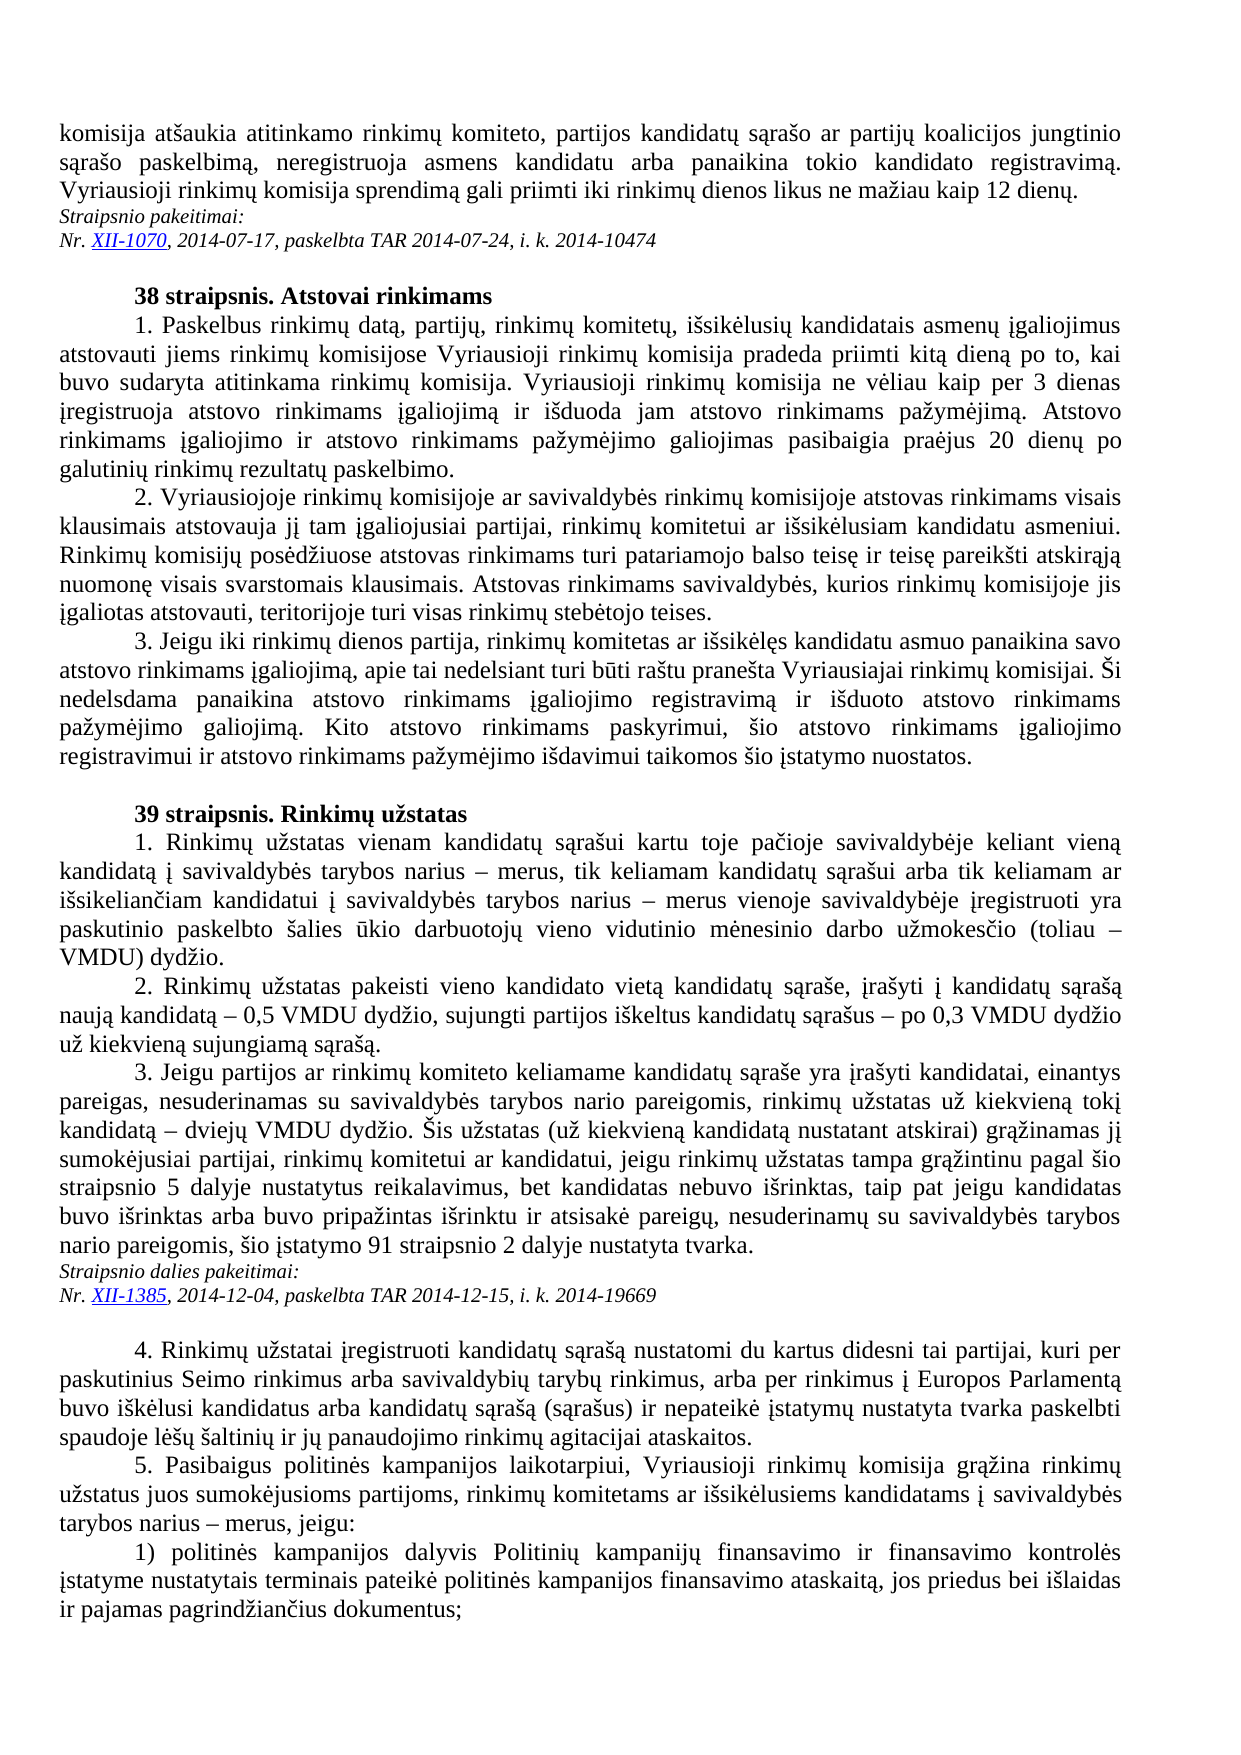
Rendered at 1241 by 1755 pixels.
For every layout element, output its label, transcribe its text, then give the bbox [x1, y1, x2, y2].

text 2. Vyriausiojoje rinkimų komisijoje ar savivaldybės rinkimų komisijoje atstovas rinkimams visais klausimais atstovauja jį tam įgaliojusiai partijai, rinkimų komitetui ar išsikėlusiam kandidatu asmeniui. Rinkimų komisijų posėdžiuose atstovas rinkimams turi patariamojo balso teisę ir teisę pareikšti atskirąją nuomonę visais svarstomais klausimais. Atstovas rinkimams savivaldybės, kurios rinkimų komisijoje jis įgaliotas atstovauti, teritorijoje turi visas rinkimų stebėtojo teises. [59, 482, 1122, 626]
text Straipsnio pakeitimai: [59, 204, 1122, 228]
text 1. Rinkimų užstatas vienam kandidatų sąrašui kartu toje pačioje savivaldybėje keliant vieną kandidatą į savivaldybės tarybos narius – merus, tik keliamam kandidatų sąrašui arba tik keliamam ar išsikeliančiam kandidatui į savivaldybės tarybos narius – merus vienoje savivaldybėje įregistruoti yra paskutinio paskelbto šalies ūkio darbuotojų vieno vidutinio mėnesinio darbo užmokesčio (toliau – VMDU) dydžio. [59, 827, 1122, 971]
text 3. Jeigu iki rinkimų dienos partija, rinkimų komitetas ar išsikėlęs kandidatu asmuo panaikina savo atstovo rinkimams įgaliojimą, apie tai nedelsiant turi būti raštu pranešta Vyriausiajai rinkimų komisijai. Ši nedelsdama panaikina atstovo rinkimams įgaliojimo registravimą ir išduoto atstovo rinkimams pažymėjimo galiojimą. Kito atstovo rinkimams paskyrimui, šio atstovo rinkimams įgaliojimo registravimui ir atstovo rinkimams pažymėjimo išdavimui taikomos šio įstatymo nuostatos. [59, 626, 1122, 770]
text 39 straipsnis. Rinkimų užstatas [59, 799, 1122, 827]
text 1) politinės kampanijos dalyvis Politinių kampanijų finansavimo ir finansavimo kontrolės įstatyme nustatytais terminais pateikė politinės kampanijos finansavimo ataskaitą, jos priedus bei išlaidas ir pajamas pagrindžiančius dokumentus; [59, 1537, 1122, 1623]
text komisija atšaukia atitinkamo rinkimų komiteto, partijos kandidatų sąrašo ar partijų koalicijos jungtinio sąrašo paskelbimą, neregistruoja asmens kandidatu arba panaikina tokio kandidato registravimą. Vyriausioji rinkimų komisija sprendimą gali priimti iki rinkimų dienos likus ne mažiau kaip 12 dienų. [59, 118, 1122, 204]
text 1. Paskelbus rinkimų datą, partijų, rinkimų komitetų, išsikėlusių kandidatais asmenų įgaliojimus atstovauti jiems rinkimų komisijose Vyriausioji rinkimų komisija pradeda priimti kitą dieną po to, kai buvo sudaryta atitinkama rinkimų komisija. Vyriausioji rinkimų komisija ne vėliau kaip per 3 dienas įregistruoja atstovo rinkimams įgaliojimą ir išduoda jam atstovo rinkimams pažymėjimą. Atstovo rinkimams įgaliojimo ir atstovo rinkimams pažymėjimo galiojimas pasibaigia praėjus 20 dienų po galutinių rinkimų rezultatų paskelbimo. [59, 310, 1122, 482]
text 4. Rinkimų užstatai įregistruoti kandidatų sąrašą nustatomi du kartus didesni tai partijai, kuri per paskutinius Seimo rinkimus arba savivaldybių tarybų rinkimus, arba per rinkimus į Europos Parlamentą buvo iškėlusi kandidatus arba kandidatų sąrašą (sąrašus) ir nepateikė įstatymų nustatyta tvarka paskelbti spaudoje lėšų šaltinių ir jų panaudojimo rinkimų agitacijai ataskaitos. [59, 1336, 1122, 1451]
text Straipsnio dalies pakeitimai: [59, 1259, 1122, 1283]
text Nr. XII-1070, 2014-07-17, paskelbta TAR 2014-07-24, i. k. 2014-10474 [59, 228, 1122, 252]
text 38 straipsnis. Atstovai rinkimams [59, 281, 1122, 310]
text Nr. XII-1385, 2014-12-04, paskelbta TAR 2014-12-15, i. k. 2014-19669 [59, 1283, 1122, 1307]
text 5. Pasibaigus politinės kampanijos laikotarpiui, Vyriausioji rinkimų komisija grąžina rinkimų užstatus juos sumokėjusioms partijoms, rinkimų komitetams ar išsikėlusiems kandidatams į savivaldybės tarybos narius – merus, jeigu: [59, 1451, 1122, 1537]
text 3. Jeigu partijos ar rinkimų komiteto keliamame kandidatų sąraše yra įrašyti kandidatai, einantys pareigas, nesuderinamas su savivaldybės tarybos nario pareigomis, rinkimų užstatas už kiekvieną tokį kandidatą – dviejų VMDU dydžio. Šis užstatas (už kiekvieną kandidatą nustatant atskirai) grąžinamas jį sumokėjusiai partijai, rinkimų komitetui ar kandidatui, jeigu rinkimų užstatas tampa grąžintinu pagal šio straipsnio 5 dalyje nustatytus reikalavimus, bet kandidatas nebuvo išrinktas, taip pat jeigu kandidatas buvo išrinktas arba buvo pripažintas išrinktu ir atsisakė pareigų, nesuderinamų su savivaldybės tarybos nario pareigomis, šio įstatymo 91 straipsnio 2 dalyje nustatyta tvarka. [59, 1057, 1122, 1259]
text 2. Rinkimų užstatas pakeisti vieno kandidato vietą kandidatų sąraše, įrašyti į kandidatų sąrašą naują kandidatą – 0,5 VMDU dydžio, sujungti partijos iškeltus kandidatų sąrašus – po 0,3 VMDU dydžio už kiekvieną sujungiamą sąrašą. [59, 971, 1122, 1057]
